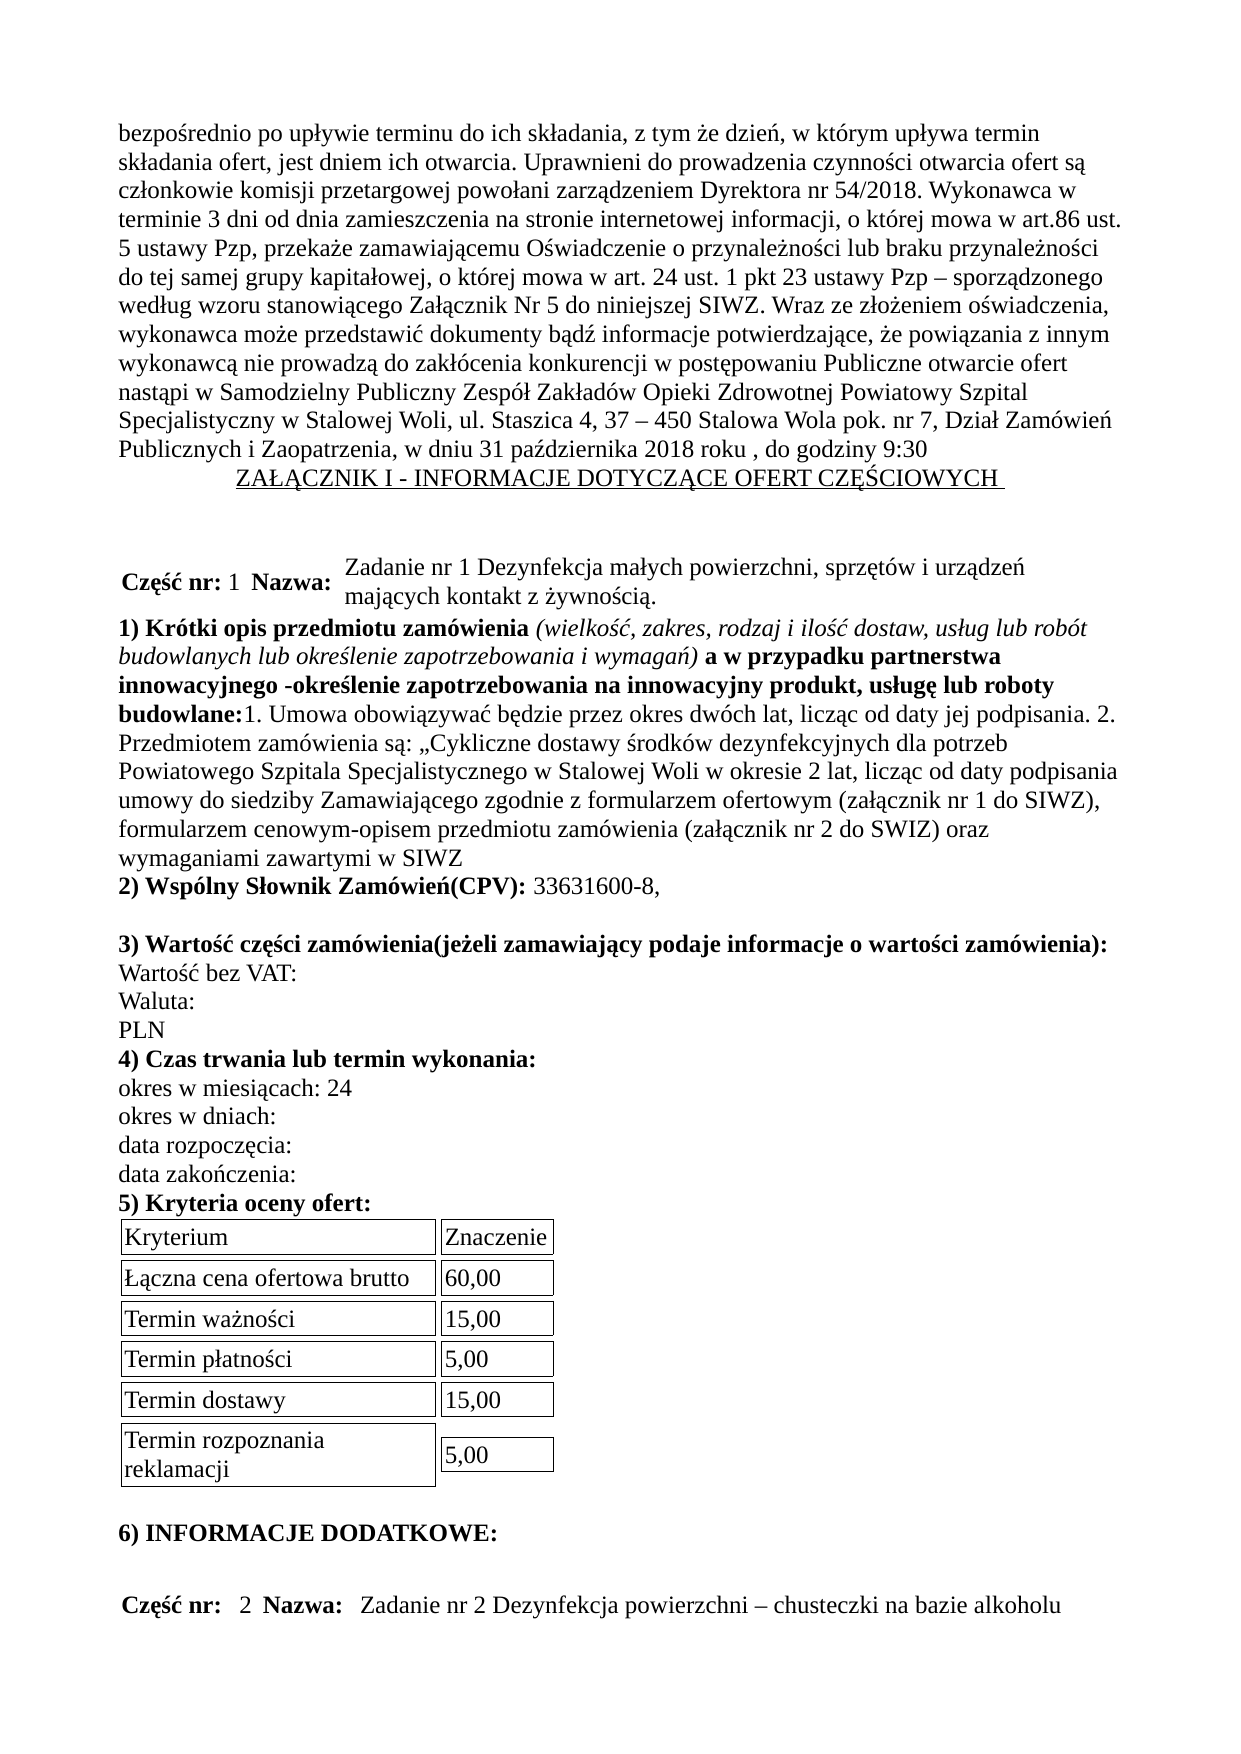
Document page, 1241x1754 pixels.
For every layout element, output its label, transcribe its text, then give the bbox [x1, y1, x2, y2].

table_header 1 [225, 549, 248, 613]
table_header Kryterium [118, 1216, 438, 1257]
table_cell Termin ważności [118, 1298, 438, 1338]
text 1) Krótki opis przedmiotu zamówienia (wielkość, zakres, rodzaj i ilość dostaw, usług lub robót budowlanych lub określenie zapotrzebowania i wymagań) a w przypadku partnerstwa innowacyjnego -określenie zapotrzebowania na innowacyjny produkt, usługę lub roboty budowlane:1. Umowa obowiązywać będzie przez okres dwóch lat, licząc od daty jej podpisania. 2. Przedmiotem zamówienia są: „Cykliczne dostawy środków dezynfekcyjnych dla potrzeb Powiatowego Szpitala Specjalistycznego w Stalowej Woli w okresie 2 lat, licząc od daty podpisania umowy do siedziby Zamawiającego zgodnie z formularzem ofertowym (załącznik nr 1 do SIWZ), formularzem cenowym-opisem przedmiotu zamówienia (załącznik nr 2 do SWIZ) oraz wymaganiami zawartymi w SIWZ 2) Wspólny Słownik Zamówień(CPV): 33631600-8, 3) Wartość części zamówienia(jeżeli zamawiający podaje informacje o wartości zamówienia): Wartość bez VAT: Waluta: PLN 4) Czas trwania lub termin wykonania: okres w miesiącach: 24 okres w dniach: data rozpoczęcia: data zakończenia: 5) Kryteria oceny ofert: [118, 613, 1122, 1216]
table_header Nazwa: [248, 549, 341, 613]
table_cell Łączna cena ofertowa brutto [118, 1257, 438, 1298]
table_cell 5,00 [439, 1420, 556, 1489]
table_header Zadanie nr 1 Dezynfekcja małych powierzchni, sprzętów i urządzeń mających kontakt z żywnością. [341, 549, 1122, 613]
text bezpośrednio po upływie terminu do ich składania, z tym że dzień, w którym upływa termin składania ofert, jest dniem ich otwarcia. Uprawnieni do prowadzenia czynności otwarcia ofert są członkowie komisji przetargowej powołani zarządzeniem Dyrektora nr 54/2018. Wykonawca w terminie 3 dni od dnia zamieszczenia na stronie internetowej informacji, o której mowa w art.86 ust. 5 ustawy Pzp, przekaże zamawiającemu Oświadczenie o przynależności lub braku przynależności do tej samej grupy kapitałowej, o której mowa w art. 24 ust. 1 pkt 23 ustawy Pzp – sporządzonego według wzoru stanowiącego Załącznik Nr 5 do niniejszej SIWZ. Wraz ze złożeniem oświadczenia, wykonawca może przedstawić dokumenty bądź informacje potwierdzające, że powiązania z innym wykonawcą nie prowadzą do zakłócenia konkurencji w postępowaniu Publiczne otwarcie ofert nastąpi w Samodzielny Publiczny Zespół Zakładów Opieki Zdrowotnej Powiatowy Szpital Specjalistyczny w Stalowej Woli, ul. Staszica 4, 37 – 450 Stalowa Wola pok. nr 7, Dział Zamówień Publicznych i Zaopatrzenia, w dniu 31 października 2018 roku , do godziny 9:30 [118, 118, 1122, 463]
table_header Zadanie nr 2 Dezynfekcja powierzchni – chusteczki na bazie alkoholu [357, 1588, 1065, 1622]
table_header Część nr: [118, 549, 225, 613]
table_header Nazwa: [260, 1588, 357, 1622]
table_cell 60,00 [439, 1257, 556, 1298]
table_header 2 [236, 1588, 260, 1622]
table_cell 15,00 [439, 1379, 556, 1419]
text ZAŁĄCZNIK I - INFORMACJE DOTYCZĄCE OFERT CZĘŚCIOWYCH [118, 463, 1122, 492]
table_cell 15,00 [439, 1298, 556, 1338]
table_cell Termin rozpoznania reklamacji [118, 1420, 438, 1489]
table_cell 5,00 [439, 1338, 556, 1379]
table_header Znaczenie [439, 1216, 556, 1257]
text 6) INFORMACJE DODATKOWE: [118, 1489, 1122, 1575]
table_header Część nr: [118, 1588, 236, 1622]
table_cell Termin płatności [118, 1338, 438, 1379]
table_cell Termin dostawy [118, 1379, 438, 1419]
